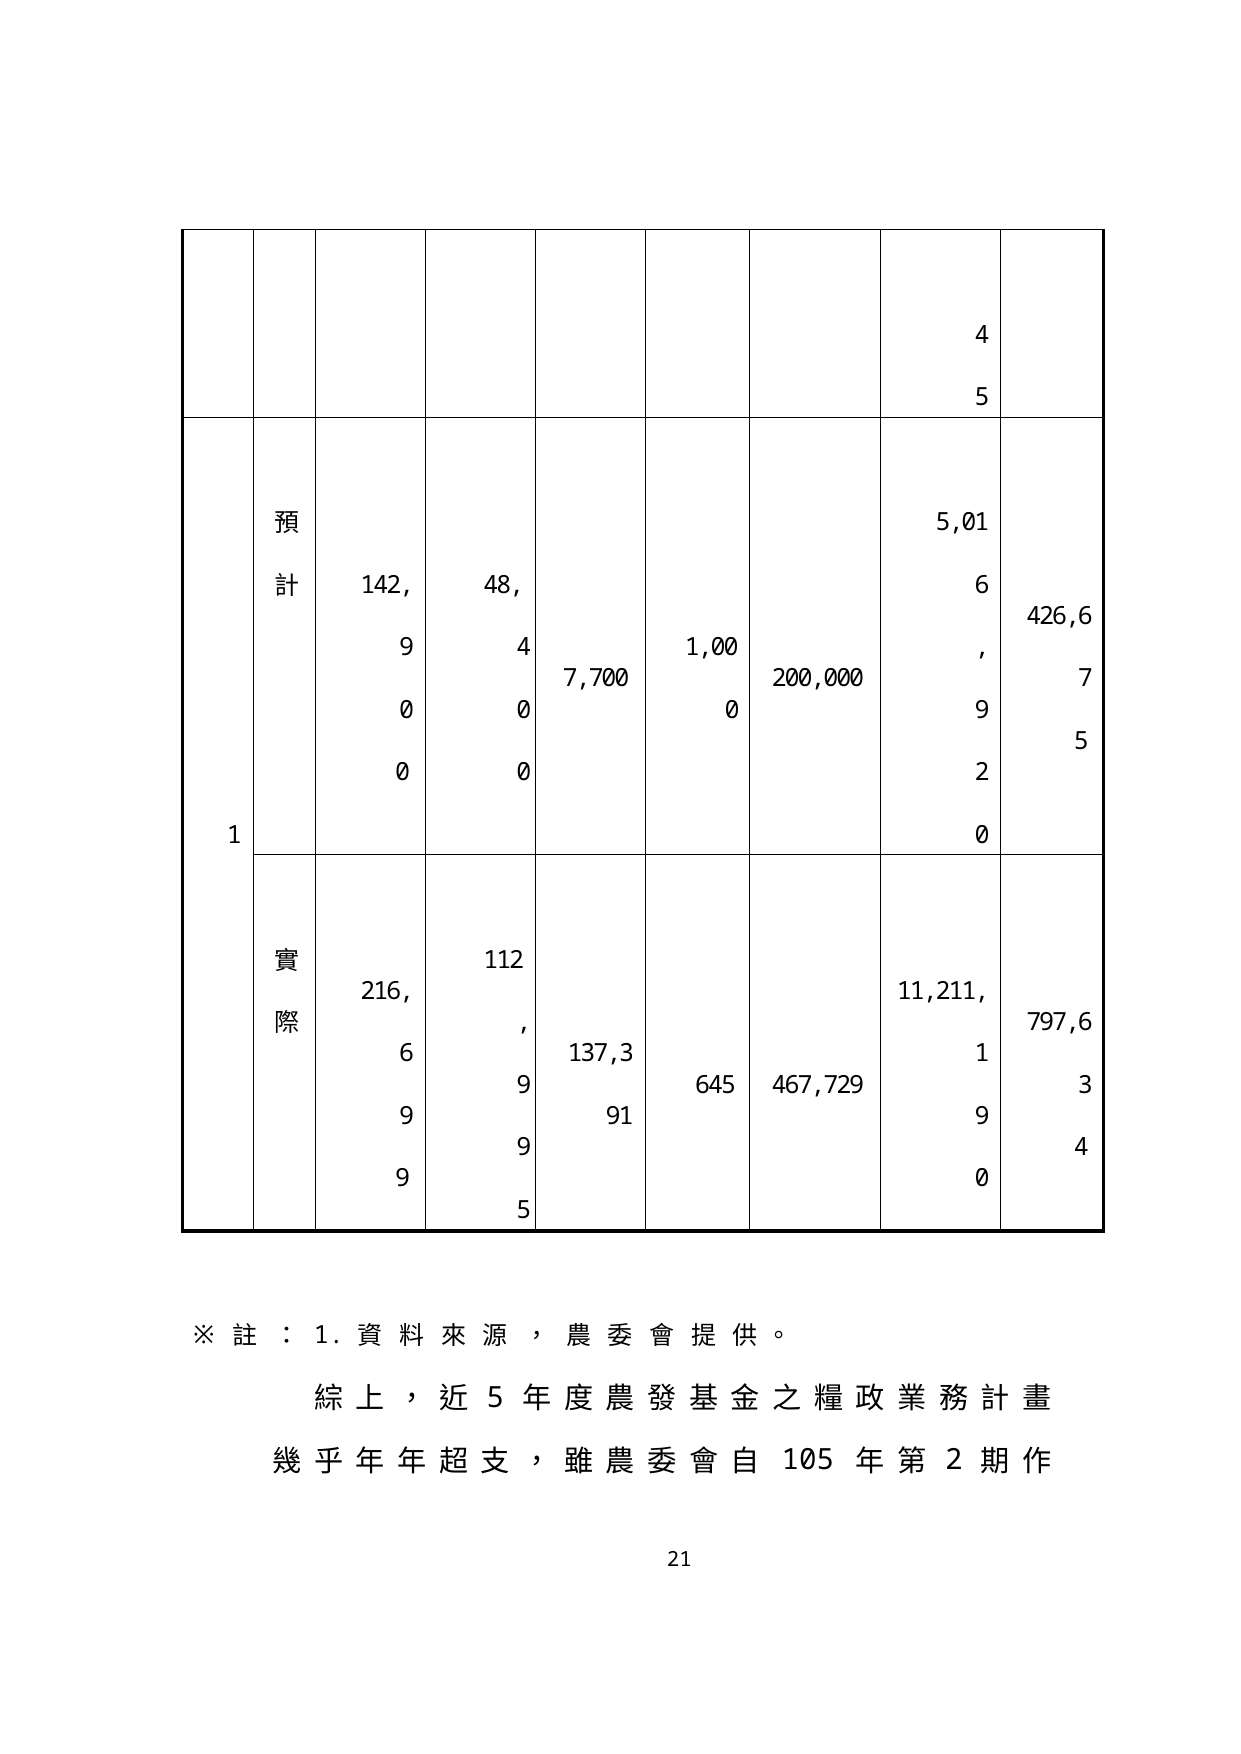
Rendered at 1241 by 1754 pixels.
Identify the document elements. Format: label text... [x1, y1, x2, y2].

table_cell 預計 [254, 418, 315, 854]
table_cell 106 [184, 418, 253, 1229]
table_cell 105 [184, 230, 253, 417]
text ※註：1.資料來源，農委會提供。 [169, 1292, 1058, 1354]
table_cell 7,700 [536, 418, 645, 854]
table_cell 45 [881, 230, 1000, 417]
table_cell [254, 230, 315, 417]
table_cell 48,400 [426, 418, 535, 854]
table_cell 實際 [254, 855, 315, 1229]
table_cell 142,900 [316, 418, 425, 854]
table_cell 1,000 [646, 418, 749, 854]
table_cell [1001, 230, 1102, 417]
table_cell 467,729 [750, 855, 880, 1229]
table_cell [536, 230, 645, 417]
table_cell 216,699 [316, 855, 425, 1229]
table_cell [646, 230, 749, 417]
table_cell [426, 230, 535, 417]
table_cell 797,634 [1001, 855, 1102, 1229]
table_cell 11,211,190 [881, 855, 1000, 1229]
table_cell 112,995 [426, 855, 535, 1229]
table_cell 645 [646, 855, 749, 1229]
table_cell [316, 230, 425, 417]
table_cell 137,391 [536, 855, 645, 1229]
table_cell [750, 230, 880, 417]
table_cell 200,000 [750, 418, 880, 854]
table_cell 5,016,920 [881, 418, 1000, 854]
table_cell 426,675 [1001, 418, 1102, 854]
text 綜上，近5年度農發基金之糧政業務計畫幾乎年年超支，雖農委會自105年第2期作 [242, 1354, 1058, 1479]
